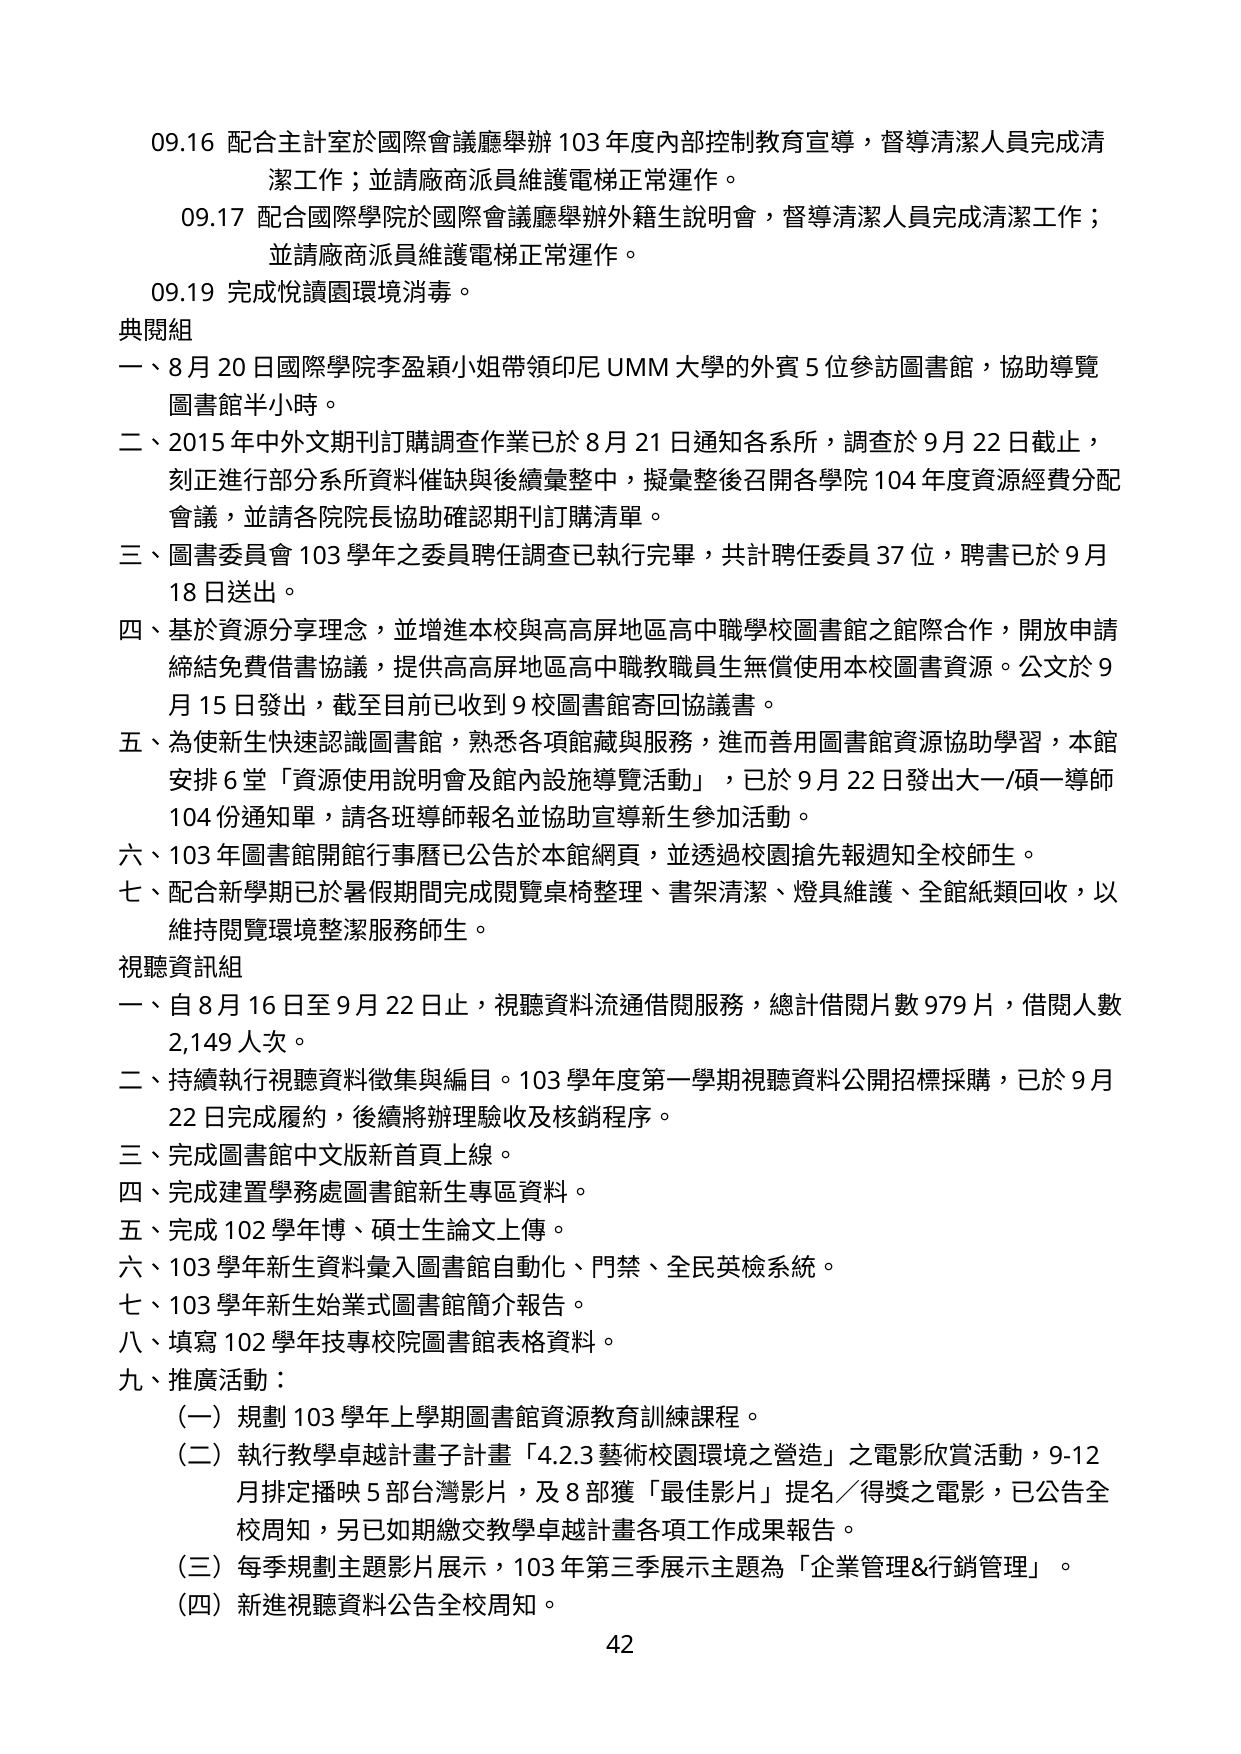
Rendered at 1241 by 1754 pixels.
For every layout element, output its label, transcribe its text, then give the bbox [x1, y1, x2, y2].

text 七、103學年新生始業式圖書館簡介報告。 [118, 1285, 1122, 1322]
text 二、持續執行視聽資料徵集與編目。103學年度第一學期視聽資料公開招標採購，已於9月22日完成履約，後續將辦理驗收及核銷程序。 [118, 1060, 1122, 1135]
text （二）執行教學卓越計畫子計畫「4.2.3藝術校園環境之營造」之電影欣賞活動，9-12月排定播映5部台灣影片，及8部獲「最佳影片」提名／得獎之電影，已公告全校周知，另已如期繳交教學卓越計畫各項工作成果報告。 [162, 1435, 1122, 1547]
text （三）每季規劃主題影片展示，103年第三季展示主題為「企業管理&行銷管理」。 [162, 1547, 1122, 1585]
text （一）規劃103學年上學期圖書館資源教育訓練課程。 [162, 1397, 1122, 1435]
text （四）新進視聽資料公告全校周知。 [162, 1585, 1122, 1622]
text 三、完成圖書館中文版新首頁上線。 [118, 1135, 1122, 1172]
text 視聽資訊組 [118, 947, 1122, 985]
text 09.16 配合主計室於國際會議廳舉辦103年度內部控制教育宣導，督導清潔人員完成清潔工作；並請廠商派員維護電梯正常運作。 [118, 122, 1122, 197]
text 八、填寫102學年技專校院圖書館表格資料。 [118, 1322, 1122, 1360]
text 09.17 配合國際學院於國際會議廳舉辦外籍生說明會，督導清潔人員完成清潔工作；並請廠商派員維護電梯正常運作。 [181, 197, 1122, 272]
text 四、基於資源分享理念，並增進本校與高高屏地區高中職學校圖書館之館際合作，開放申請締結免費借書協議，提供高高屏地區高中職教職員生無償使用本校圖書資源。公文於9月15日發出，截至目前已收到9校圖書館寄回協議書。 [118, 610, 1122, 722]
text 一、自8月16日至9月22日止，視聽資料流通借閱服務，總計借閱片數979片，借閱人數2,149人次。 [118, 985, 1122, 1060]
text 一、8月20日國際學院李盈穎小姐帶領印尼UMM大學的外賓5位參訪圖書館，協助導覽圖書館半小時。 [118, 347, 1122, 422]
text 五、完成102學年博、碩士生論文上傳。 [118, 1210, 1122, 1247]
text 09.19 完成悅讀園環境消毒。 [118, 272, 1122, 310]
text 九、推廣活動： [118, 1360, 1122, 1397]
text 四、完成建置學務處圖書館新生專區資料。 [118, 1172, 1122, 1210]
text 二、2015年中外文期刊訂購調查作業已於8月21日通知各系所，調查於9月22日截止，刻正進行部分系所資料催缺與後續彙整中，擬彙整後召開各學院104年度資源經費分配會議，並請各院院長協助確認期刊訂購清單。 [118, 422, 1122, 535]
text 六、103年圖書館開館行事曆已公告於本館網頁，並透過校園搶先報週知全校師生。 [118, 835, 1122, 872]
text 七、配合新學期已於暑假期間完成閱覽桌椅整理、書架清潔、燈具維護、全館紙類回收，以維持閱覽環境整潔服務師生。 [118, 872, 1122, 947]
text 五、為使新生快速認識圖書館，熟悉各項館藏與服務，進而善用圖書館資源協助學習，本館安排6堂「資源使用說明會及館內設施導覽活動」，已於9月22日發出大一/碩一導師104份通知單，請各班導師報名並協助宣導新生參加活動。 [118, 722, 1122, 835]
text 典閱組 [118, 310, 1122, 347]
text 六、103學年新生資料彙入圖書館自動化、門禁、全民英檢系統。 [118, 1247, 1122, 1285]
text 三、圖書委員會103學年之委員聘任調查已執行完畢，共計聘任委員37位，聘書已於9月18日送出。 [118, 535, 1122, 610]
